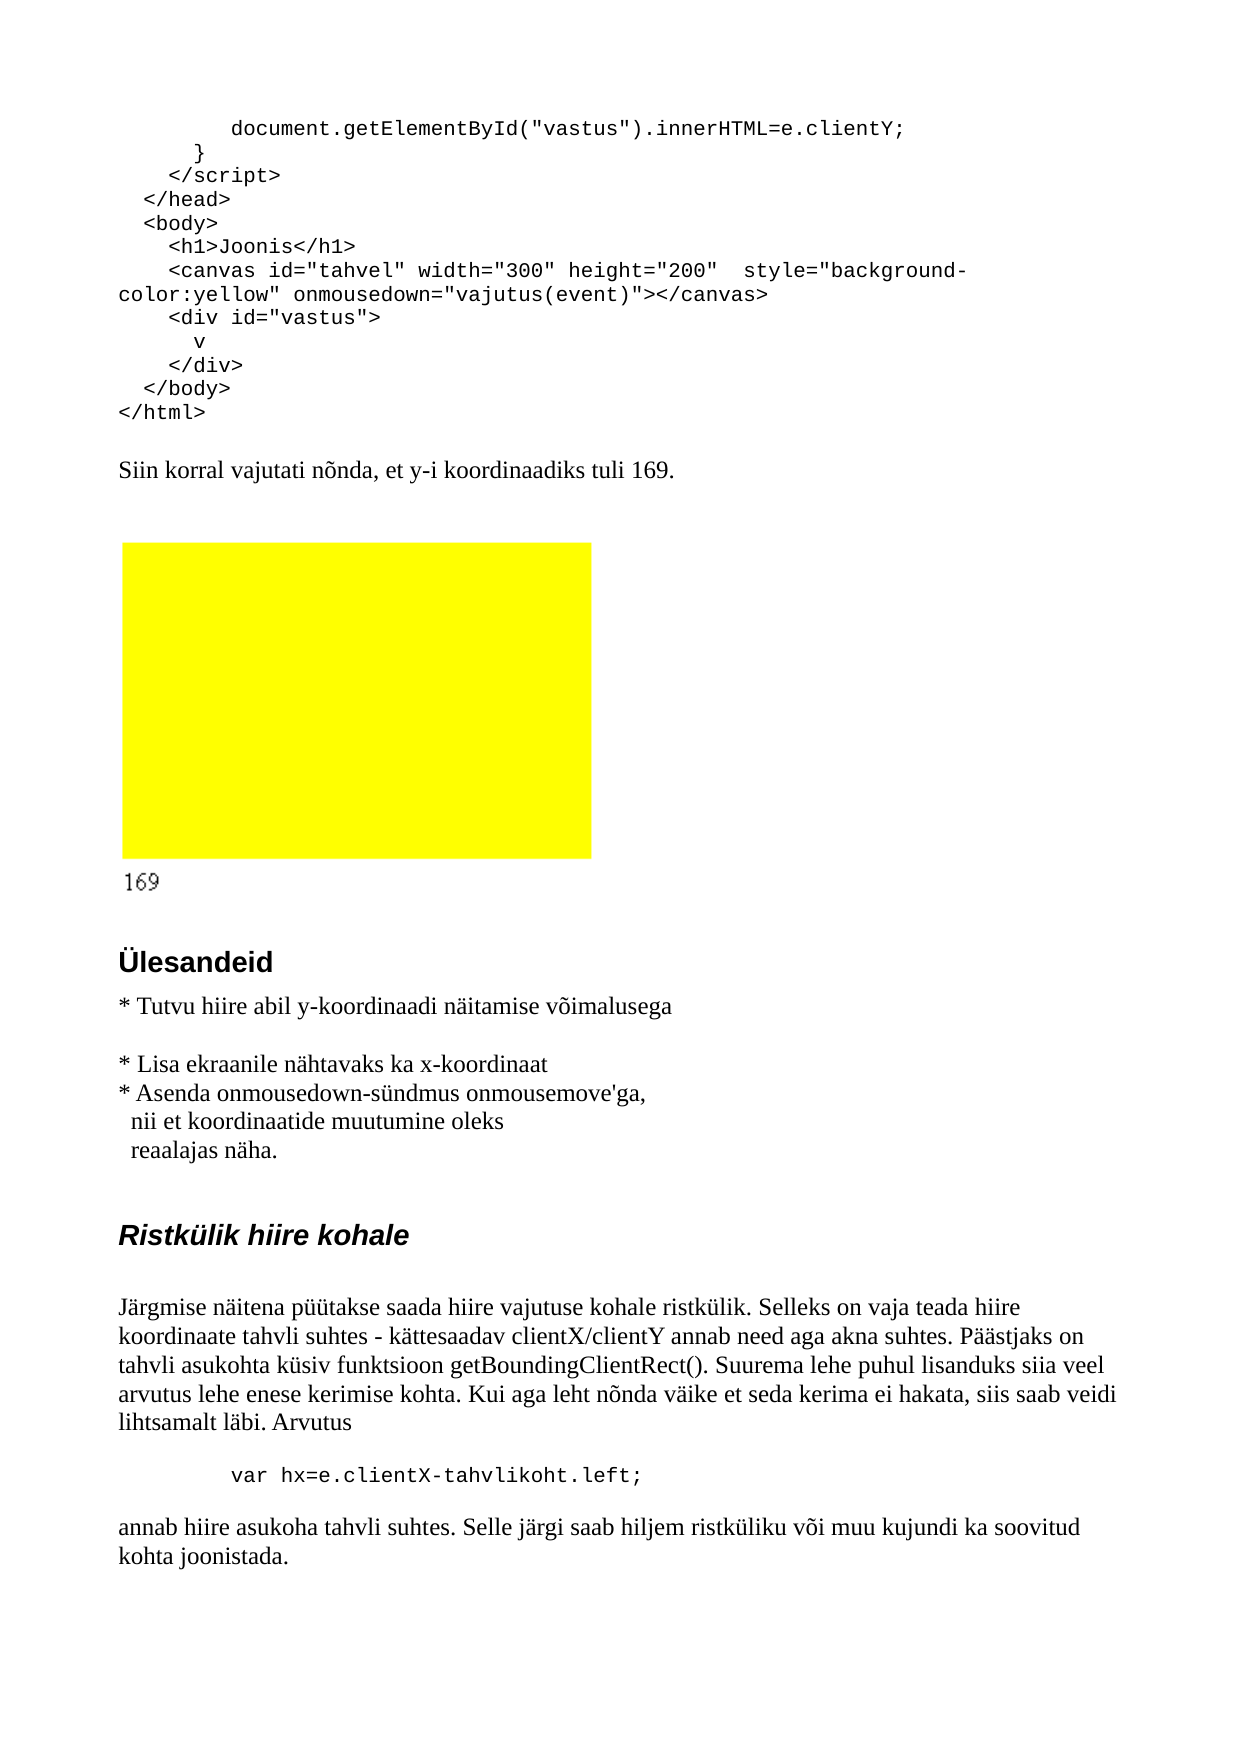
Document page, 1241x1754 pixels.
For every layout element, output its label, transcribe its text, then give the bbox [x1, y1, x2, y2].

text * Asenda onmousedown-sündmus onmousemove'ga, [118, 1078, 1122, 1106]
text Siin korral vajutati nõnda, et y-i koordinaadiks tuli 169. [118, 455, 1122, 484]
text reaalajas näha. [118, 1135, 1122, 1164]
text </script> [118, 165, 1122, 189]
text * Lisa ekraanile nähtavaks ka x-koordinaat [118, 1049, 1122, 1078]
text document.getElementById("vastus").innerHTML=e.clientY; [118, 118, 1122, 142]
text </body> [118, 378, 1122, 402]
text <canvas id="tahvel" width="300" height="200" style="background-color:yellow" onmousedown="vajutus(event)"></canvas> [118, 260, 1122, 307]
text </head> [118, 189, 1122, 213]
text Järgmise näitena püütakse saada hiire vajutuse kohale ristkülik. Selleks on vaja teada hiire koordinaate tahvli suhtes - kättesaadav clientX/clientY annab need aga akna suhtes. Päästjaks on tahvli asukohta küsiv funktsioon getBoundingClientRect(). Suurema lehe puhul lisanduks siia veel arvutus lehe enese kerimise kohta. Kui aga leht nõnda väike et seda kerima ei hakata, siis saab veidi lihtsamalt läbi. Arvutus [118, 1292, 1122, 1436]
text <h1>Joonis</h1> [118, 236, 1122, 260]
text </div> [118, 354, 1122, 378]
subtitle Ristkülik hiire kohale [118, 1218, 1122, 1251]
text } [118, 142, 1122, 165]
text var hx=e.clientX-tahvlikoht.left; [118, 1465, 1122, 1489]
text * Tutvu hiire abil y-koordinaadi näitamise võimalusega [118, 991, 1122, 1020]
text <body> [118, 213, 1122, 236]
text <div id="vastus"> [118, 307, 1122, 331]
text </html> [118, 402, 1122, 426]
text v [118, 331, 1122, 354]
text annab hiire asukoha tahvli suhtes. Selle järgi saab hiljem ristküliku või muu kujundi ka soovitud kohta joonistada. [118, 1512, 1122, 1570]
subtitle Ülesandeid [118, 945, 1122, 979]
text nii et koordinaatide muutumine oleks [118, 1106, 1122, 1135]
